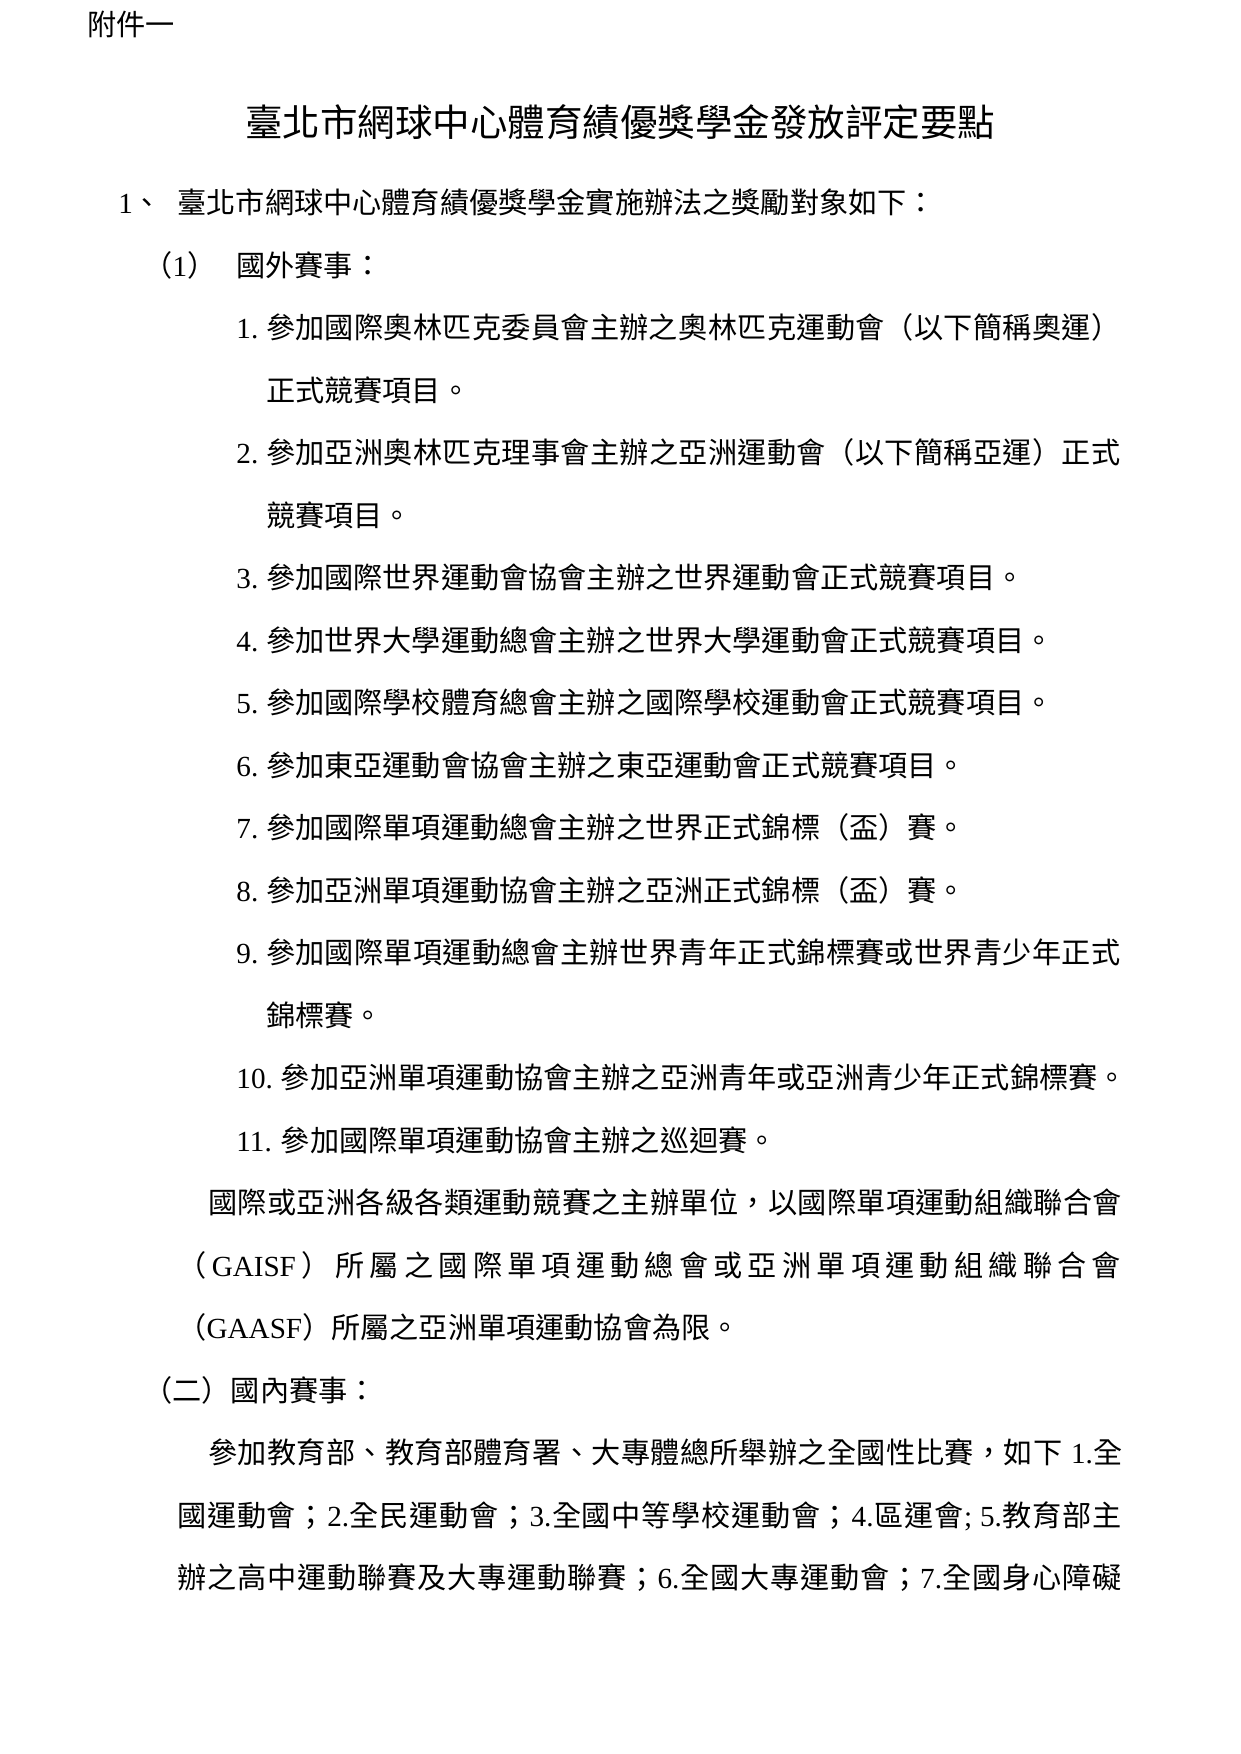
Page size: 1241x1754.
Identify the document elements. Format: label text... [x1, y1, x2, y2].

list 參加亞洲單項運動協會主辦之亞洲青年或亞洲青少年正式錦標賽。 [236, 1034, 1122, 1097]
list 參加國際單項運動總會主辦之世界正式錦標（盃）賽。 [236, 784, 1122, 847]
list 參加亞洲單項運動協會主辦之亞洲正式錦標（盃）賽。 [236, 847, 1122, 909]
list 參加國際奧林匹克委員會主辦之奧林匹克運動會（以下簡稱奧運）正式競賽項目。 [236, 284, 1122, 409]
text [72, 8, 190, 58]
list 參加國際單項運動總會主辦世界青年正式錦標賽或世界青少年正式錦標賽。 [236, 909, 1122, 1034]
text 臺北市網球中心體育績優獎學金發放評定要點 [118, 78, 1122, 140]
list 參加亞洲奧林匹克理事會主辦之亞洲運動會（以下簡稱亞運）正式競賽項目。 [236, 409, 1122, 534]
list 國外賽事： [143, 222, 1122, 284]
list 參加東亞運動會協會主辦之東亞運動會正式競賽項目。 [236, 722, 1122, 784]
text （二）國內賽事： [143, 1347, 1122, 1409]
list 臺北市網球中心體育績優獎學金實施辦法之獎勵對象如下： [118, 159, 1122, 222]
list 參加國際世界運動會協會主辦之世界運動會正式競賽項目。 [236, 534, 1122, 597]
text 國際或亞洲各級各類運動競賽之主辦單位，以國際單項運動組織聯合會（GAISF）所屬之國際單項運動總會或亞洲單項運動組織聯合會（GAASF）所屬之亞洲單項運動協會為限。 [177, 1159, 1122, 1347]
text 附件一 [87, 16, 175, 41]
list 參加世界大學運動總會主辦之世界大學運動會正式競賽項目。 [236, 597, 1122, 659]
list 參加國際學校體育總會主辦之國際學校運動會正式競賽項目。 [236, 659, 1122, 722]
list 參加國際單項運動協會主辦之巡迴賽。 [236, 1097, 1122, 1159]
text 參加教育部、教育部體育署、大專體總所舉辦之全國性比賽，如下1.全國運動會；2.全民運動會；3.全國中等學校運動會；4.區運會; 5.教育部主辦之高中運動聯賽及大專運動聯賽；6.全國大專運動會；7.全國身心障礙 [177, 1409, 1122, 1597]
